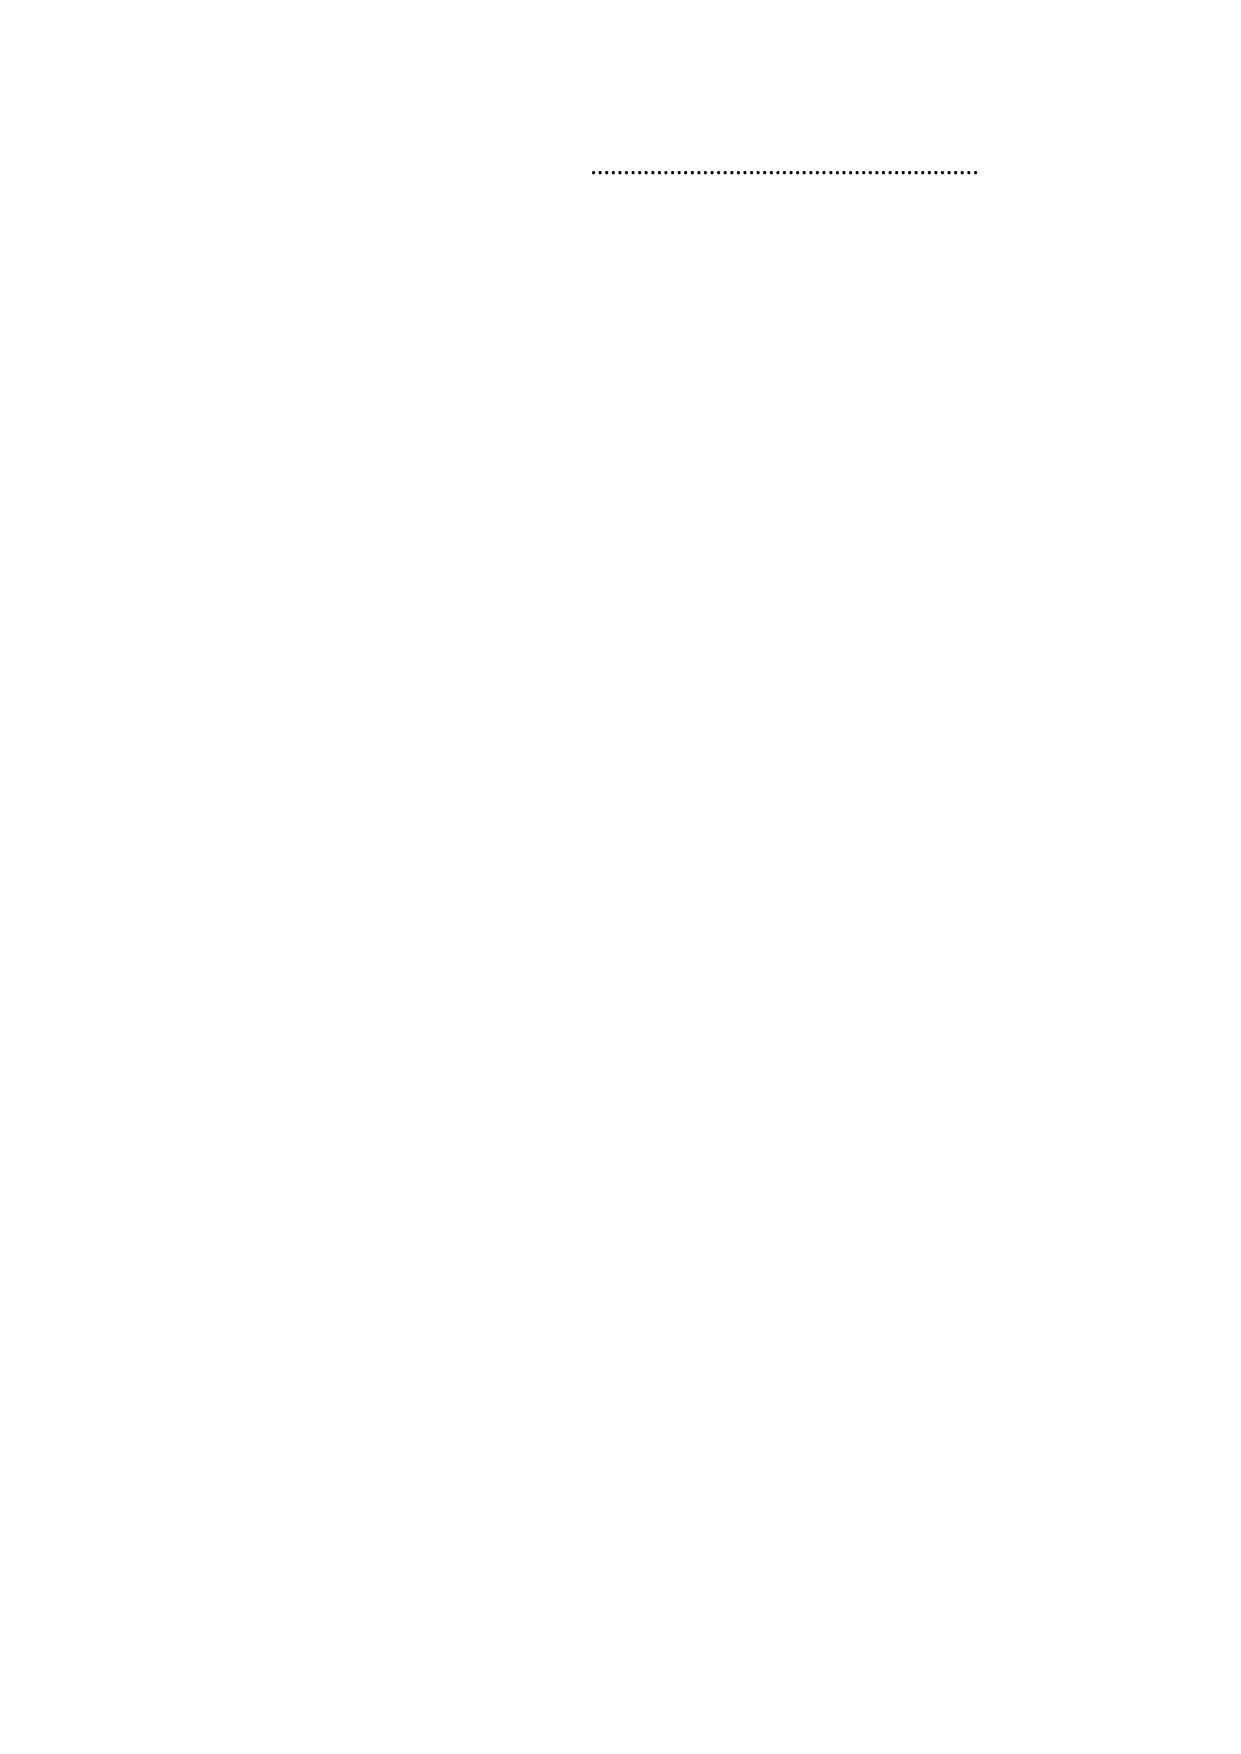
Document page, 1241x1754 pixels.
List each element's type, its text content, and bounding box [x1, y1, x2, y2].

text ………………………………………………….. [148, 148, 1093, 182]
